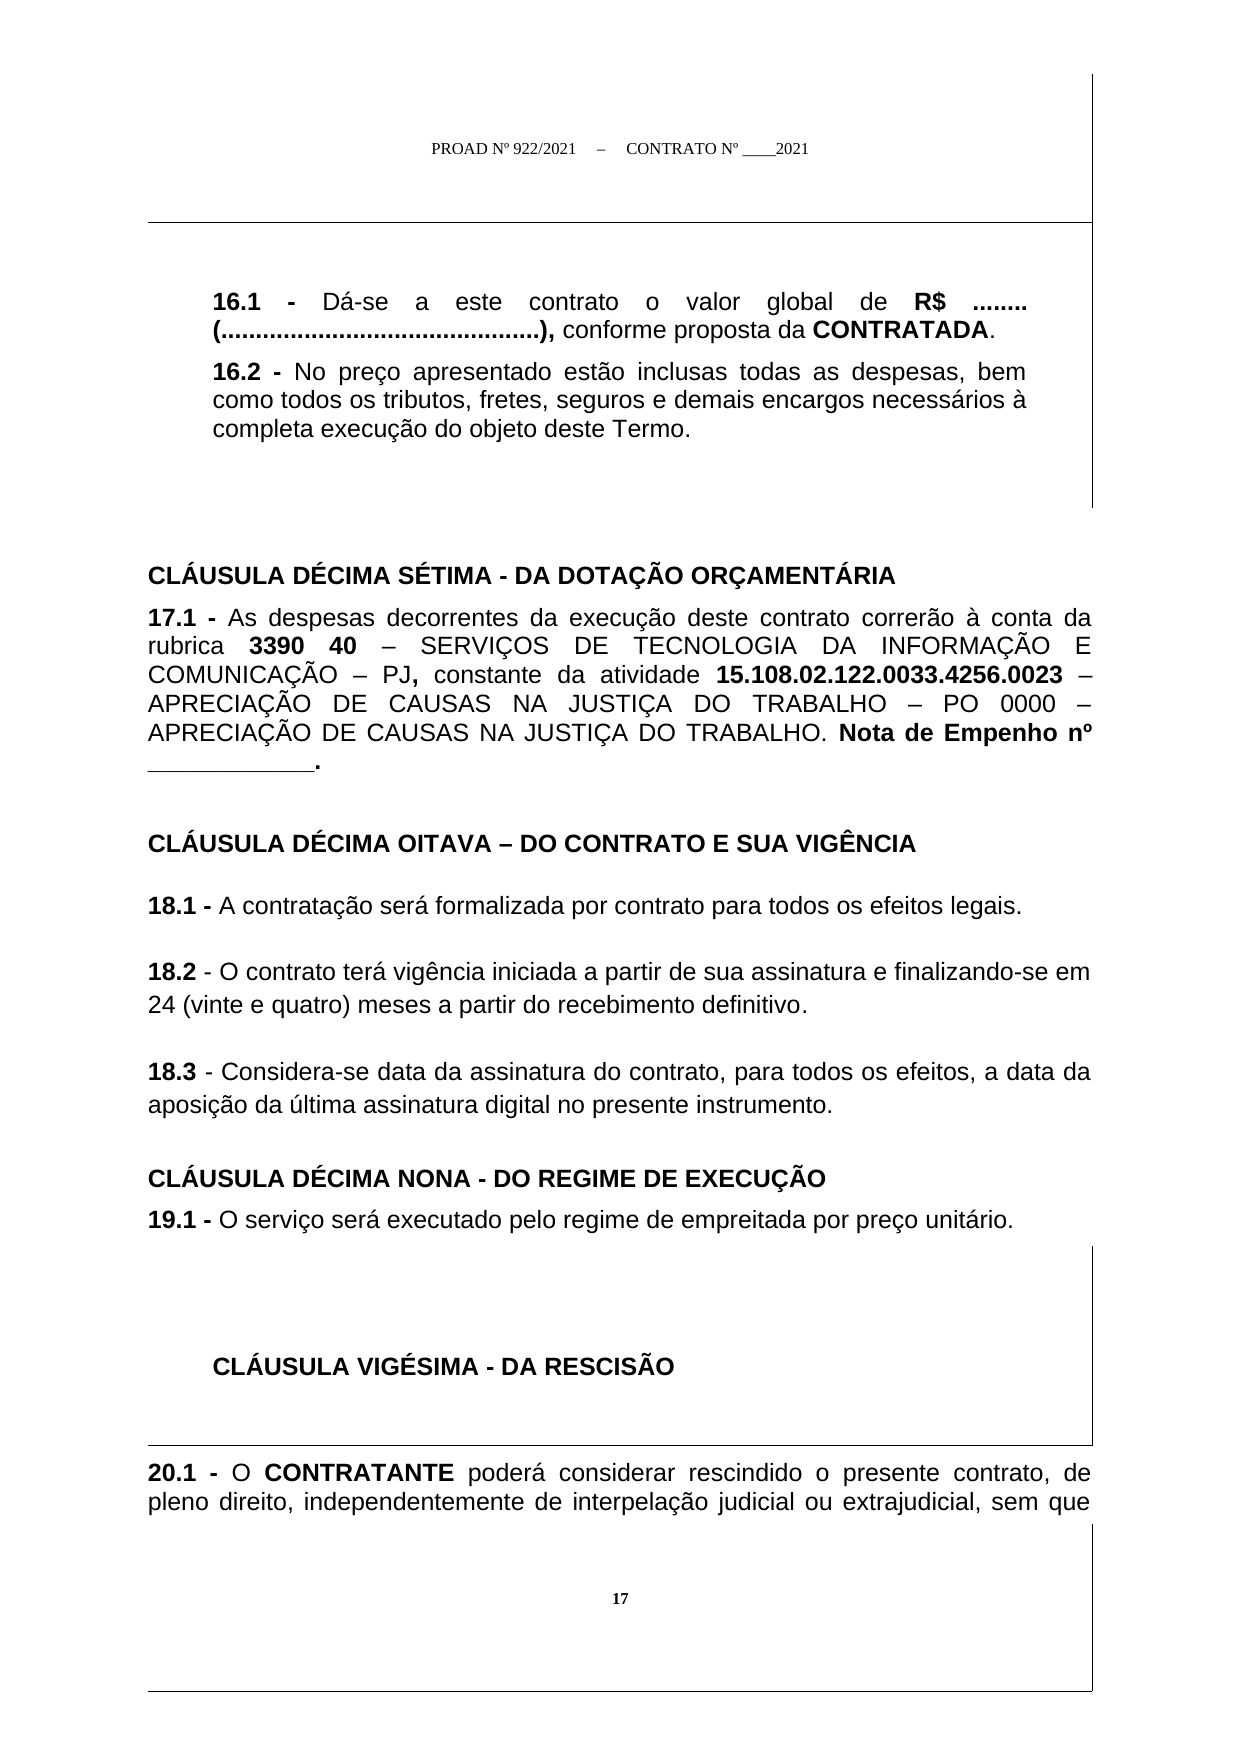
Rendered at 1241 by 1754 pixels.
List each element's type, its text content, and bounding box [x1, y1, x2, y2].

text CLÁUSULA DÉCIMA SÉTIMA - DA DOTAÇÃO ORÇAMENTÁRIA [148, 561, 1092, 590]
text CLÁUSULA VIGÉSIMA - DA RESCISÃO [148, 1288, 1092, 1445]
text 20.1 - O CONTRATANTE poderá considerar rescindido o presente contrato, de pleno direito, independentemente de interpelação judicial ou extrajudicial, sem que [148, 1458, 1092, 1516]
text 17.1 - As despesas decorrentes da execução deste contrato correrão à conta da rubrica 3390 40 – SERVIÇOS DE TECNOLOGIA DA INFORMAÇÃO E COMUNICAÇÃO – PJ, constante da atividade 15.108.02.122.0033.4256.0023 – APRECIAÇÃO DE CAUSAS NA JUSTIÇA DO TRABALHO – PO 0000 – APRECIAÇÃO DE CAUSAS NA JUSTIÇA DO TRABALHO. Nota de Empenho nº ____________. [148, 603, 1092, 775]
text 16.1 - Dá-se a este contrato o valor global de R$ ........ (..............................................), conforme proposta da CONTRATADA. [148, 222, 1092, 292]
text 16.2 - No preço apresentado estão inclusas todas as despesas, bem como todos os tributos, fretes, seguros e demais encargos necessários à completa execução do objeto deste Termo. [148, 292, 1092, 508]
text CLÁUSULA DÉCIMA OITAVA – DO CONTRATO E SUA VIGÊNCIA [148, 829, 1092, 858]
text 19.1 - O serviço será executado pelo regime de empreitada por preço unitário. [148, 1205, 1092, 1234]
text 18.1 - A contratação será formalizada por contrato para todos os efeitos legais. [148, 891, 1092, 920]
text 18.2 - O contrato terá vigência iniciada a partir de sua assinatura e finalizando-se em 24 (vinte e quatro) meses a partir do recebimento definitivo. [148, 957, 1092, 1019]
text CLÁUSULA DÉCIMA NONA - DO REGIME DE EXECUÇÃO [148, 1164, 1092, 1193]
text 18.3 - Considera-se data da assinatura do contrato, para todos os efeitos, a data da aposição da última assinatura digital no presente instrumento. [148, 1057, 1092, 1118]
